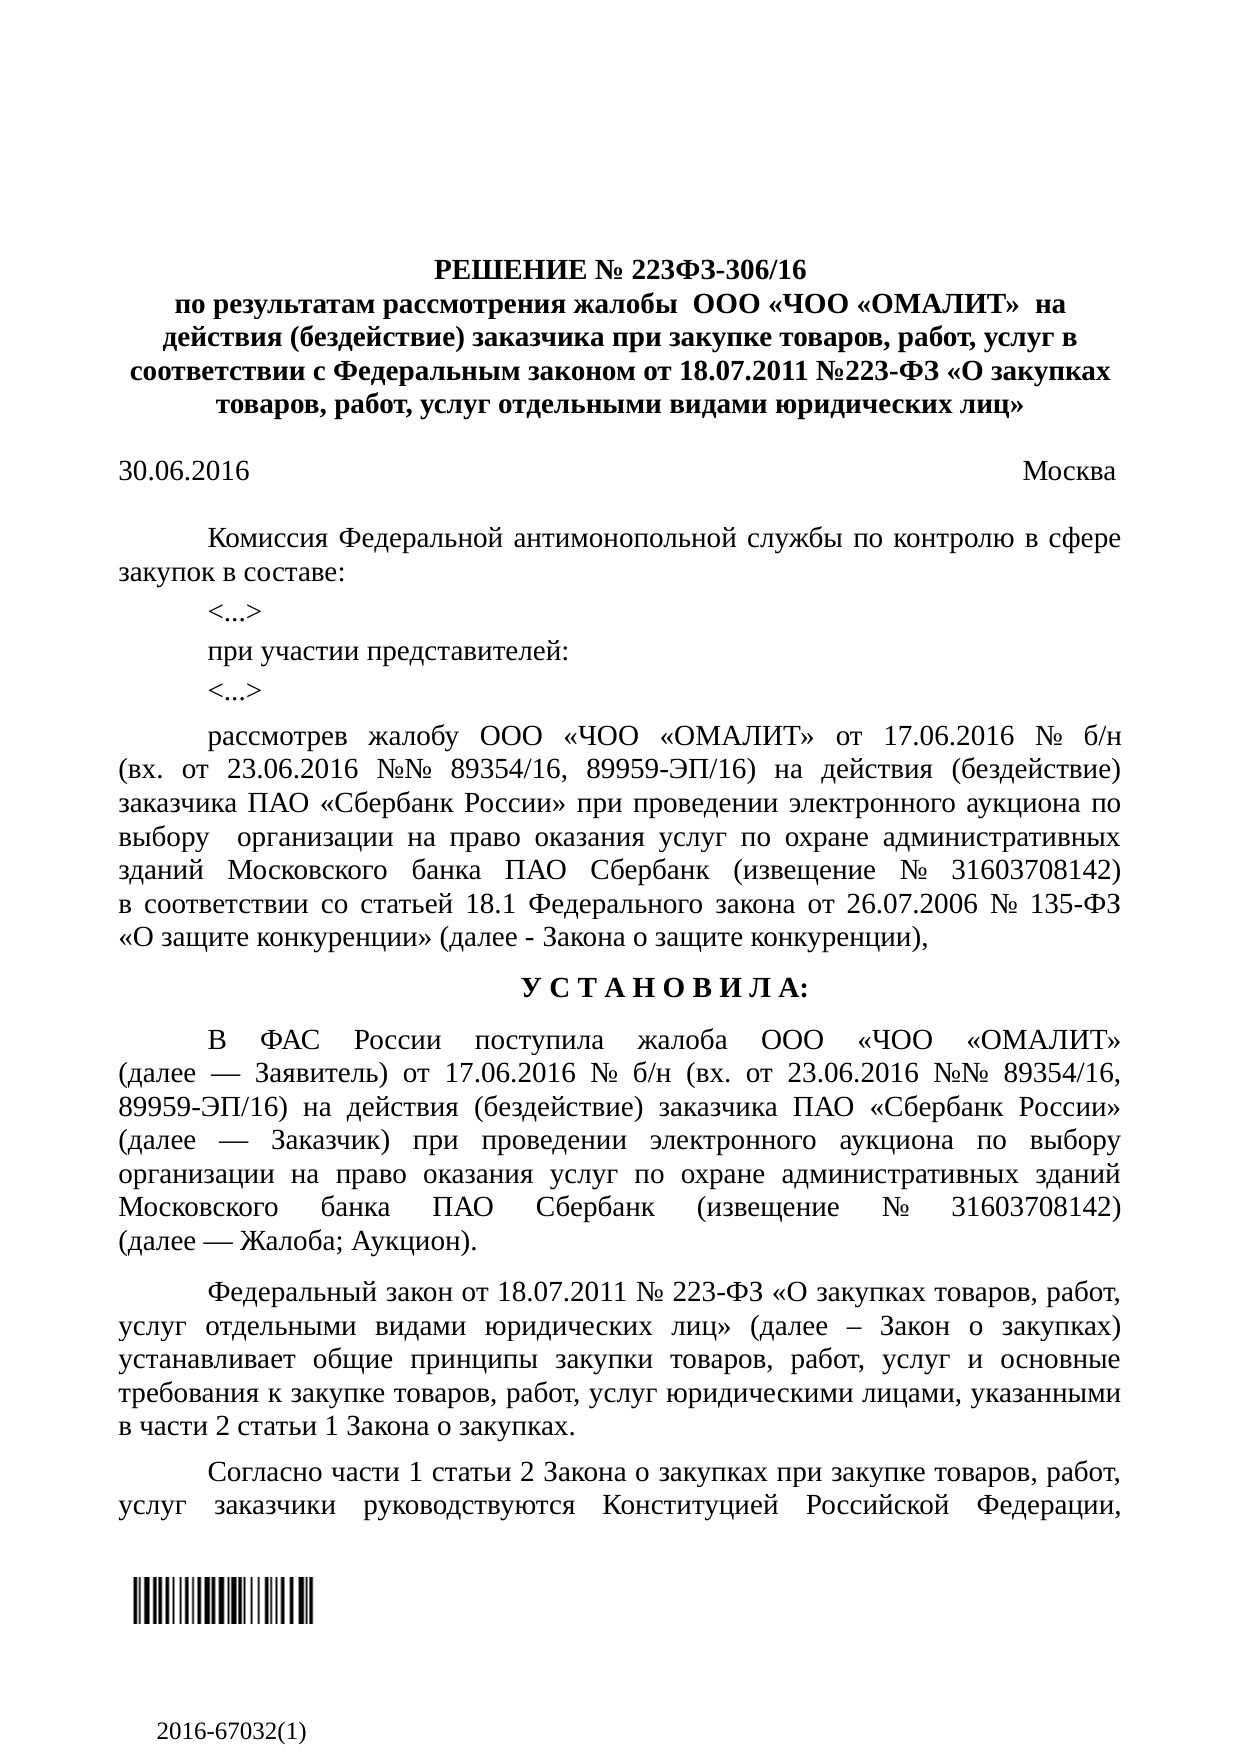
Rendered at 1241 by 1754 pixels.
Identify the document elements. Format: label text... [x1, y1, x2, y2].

text Комиссия Федеральной антимонопольной службы по контролю в сфере закупок в составе: [118, 521, 1122, 588]
text по результатам рассмотрения жалобы ООО «ЧОО «ОМАЛИТ» на действия (бездействие) заказчика при закупке товаров, работ, услуг в соответствии с Федеральным законом от 18.07.2011 №223-ФЗ «О закупках товаров, работ, услуг отдельными видами юридических лиц» [118, 286, 1122, 420]
text РЕШЕНИЕ № 223ФЗ-306/16 [118, 252, 1122, 286]
picture [118, 1577, 331, 1624]
text рассмотрев жалобу ООО «ЧОО «ОМАЛИТ» от 17.06.2016 № б/н (вх. от 23.06.2016 №№ 89354/16, 89959-ЭП/16) на действия (бездействие) заказчика ПАО «Сбербанк России» при проведении электронного аукциона по выбору организации на право оказания услуг по охране административных зданий Московского банка ПАО Сбербанк (извещение № 31603708142) в соответствии со статьей 18.1 Федерального закона от 26.07.2006 № 135-ФЗ «О защите конкуренции» (далее - Закона о защите конкуренции), [118, 718, 1122, 953]
text У С Т А Н О В И Л А: [118, 971, 1122, 1004]
text при участии представителей: [118, 633, 1122, 667]
text 30.06.2016 Москва [118, 453, 1122, 487]
text Федеральный закон от 18.07.2011 № 223-ФЗ «О закупках товаров, работ, услуг отдельными видами юридических лиц» (далее – Закон о закупках) устанавливает общие принципы закупки товаров, работ, услуг и основные требования к закупке товаров, работ, услуг юридическими лицами, указанными в части 2 статьи 1 Закона о закупках. [118, 1274, 1122, 1442]
text <...> [118, 673, 1122, 706]
text Согласно части 1 статьи 2 Закона о закупках при закупке товаров, работ, услуг заказчики руководствуются Конституцией Российской Федерации, [118, 1454, 1122, 1521]
text <...> [118, 594, 1122, 627]
text В ФАС России поступила жалоба ООО «ЧОО «ОМАЛИТ» (далее — Заявитель) от 17.06.2016 № б/н (вх. от 23.06.2016 №№ 89354/16, 89959-ЭП/16) на действия (бездействие) заказчика ПАО «Сбербанк России» (далее — Заказчик) при проведении электронного аукциона по выбору организации на право оказания услуг по охране административных зданий Московского банка ПАО Сбербанк (извещение № 31603708142) (далее — Жалоба; Аукцион). [118, 1022, 1122, 1257]
